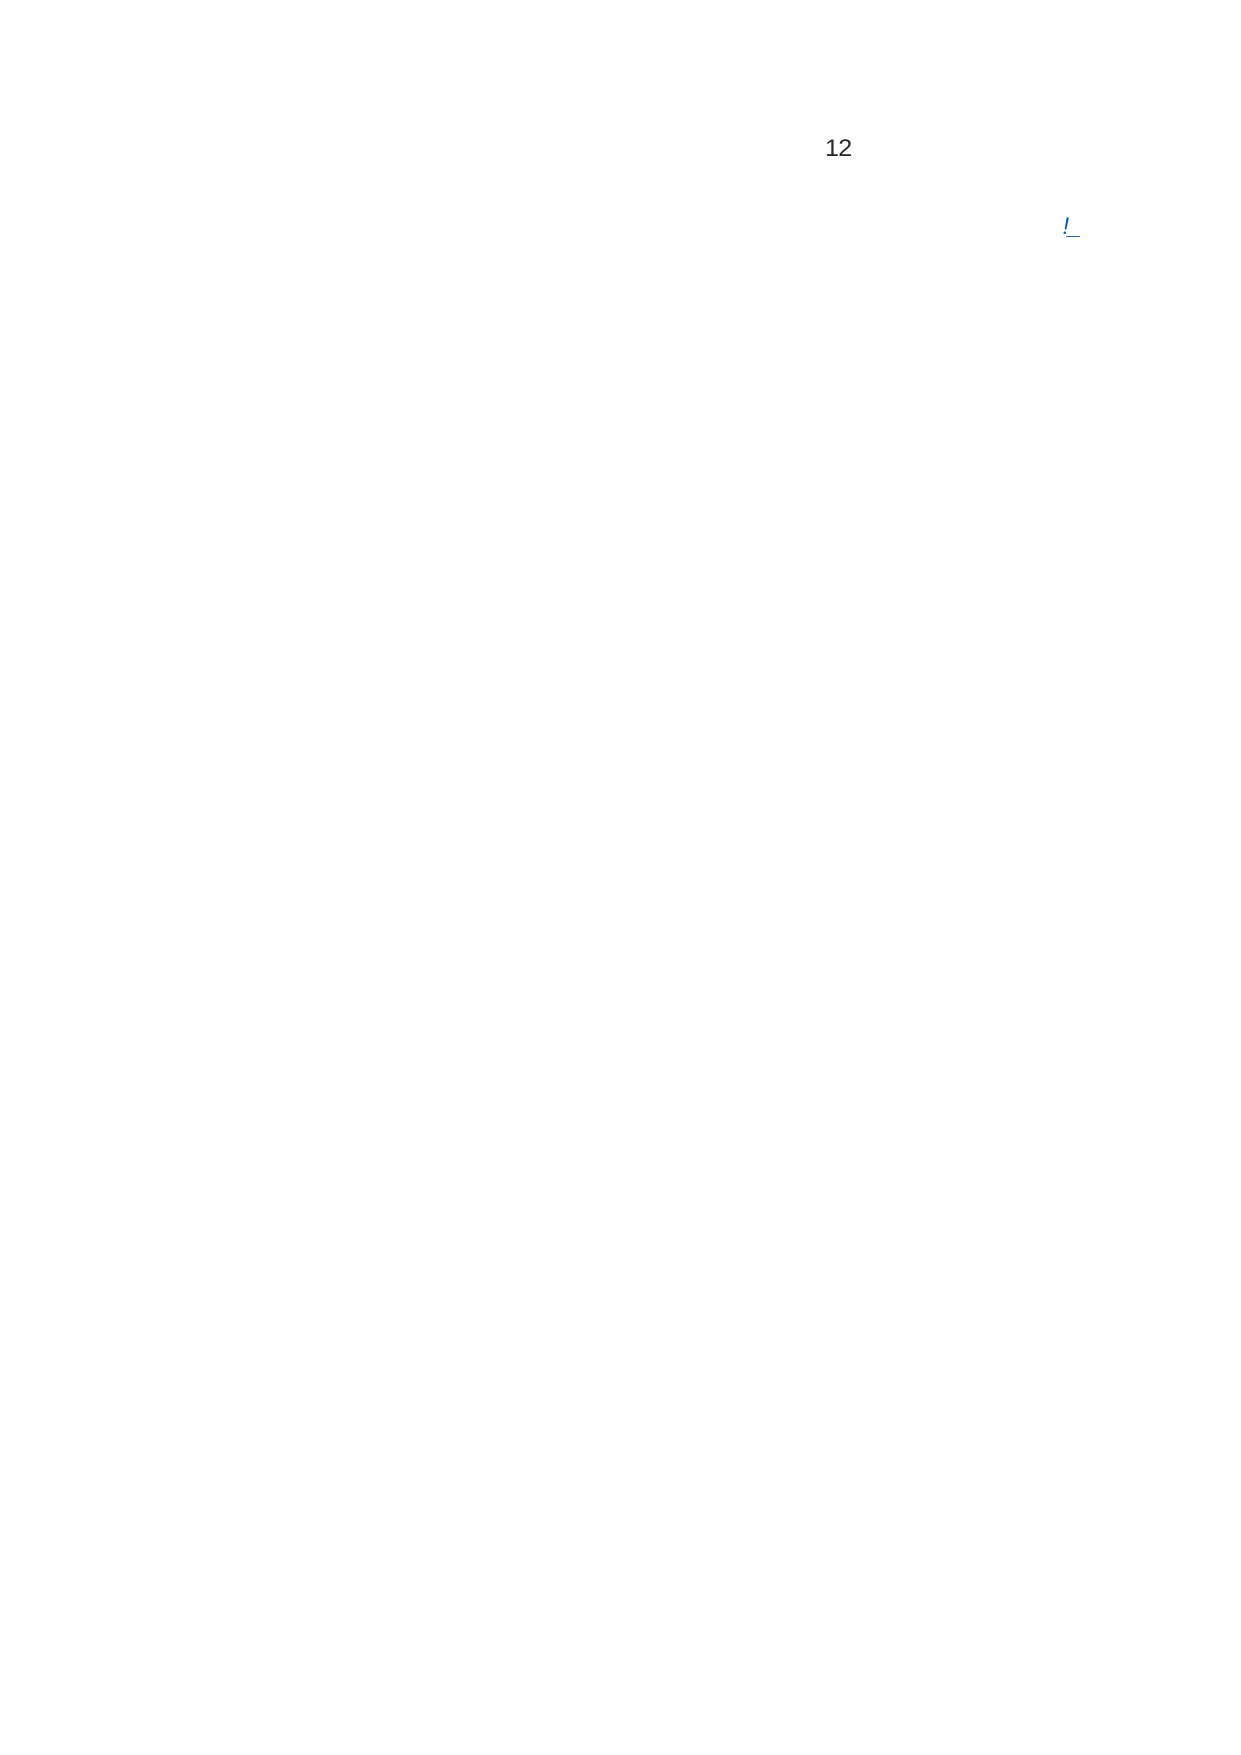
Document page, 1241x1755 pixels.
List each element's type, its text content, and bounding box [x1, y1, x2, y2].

text !_ [1062, 151, 1171, 255]
text 12 [825, 134, 1241, 162]
